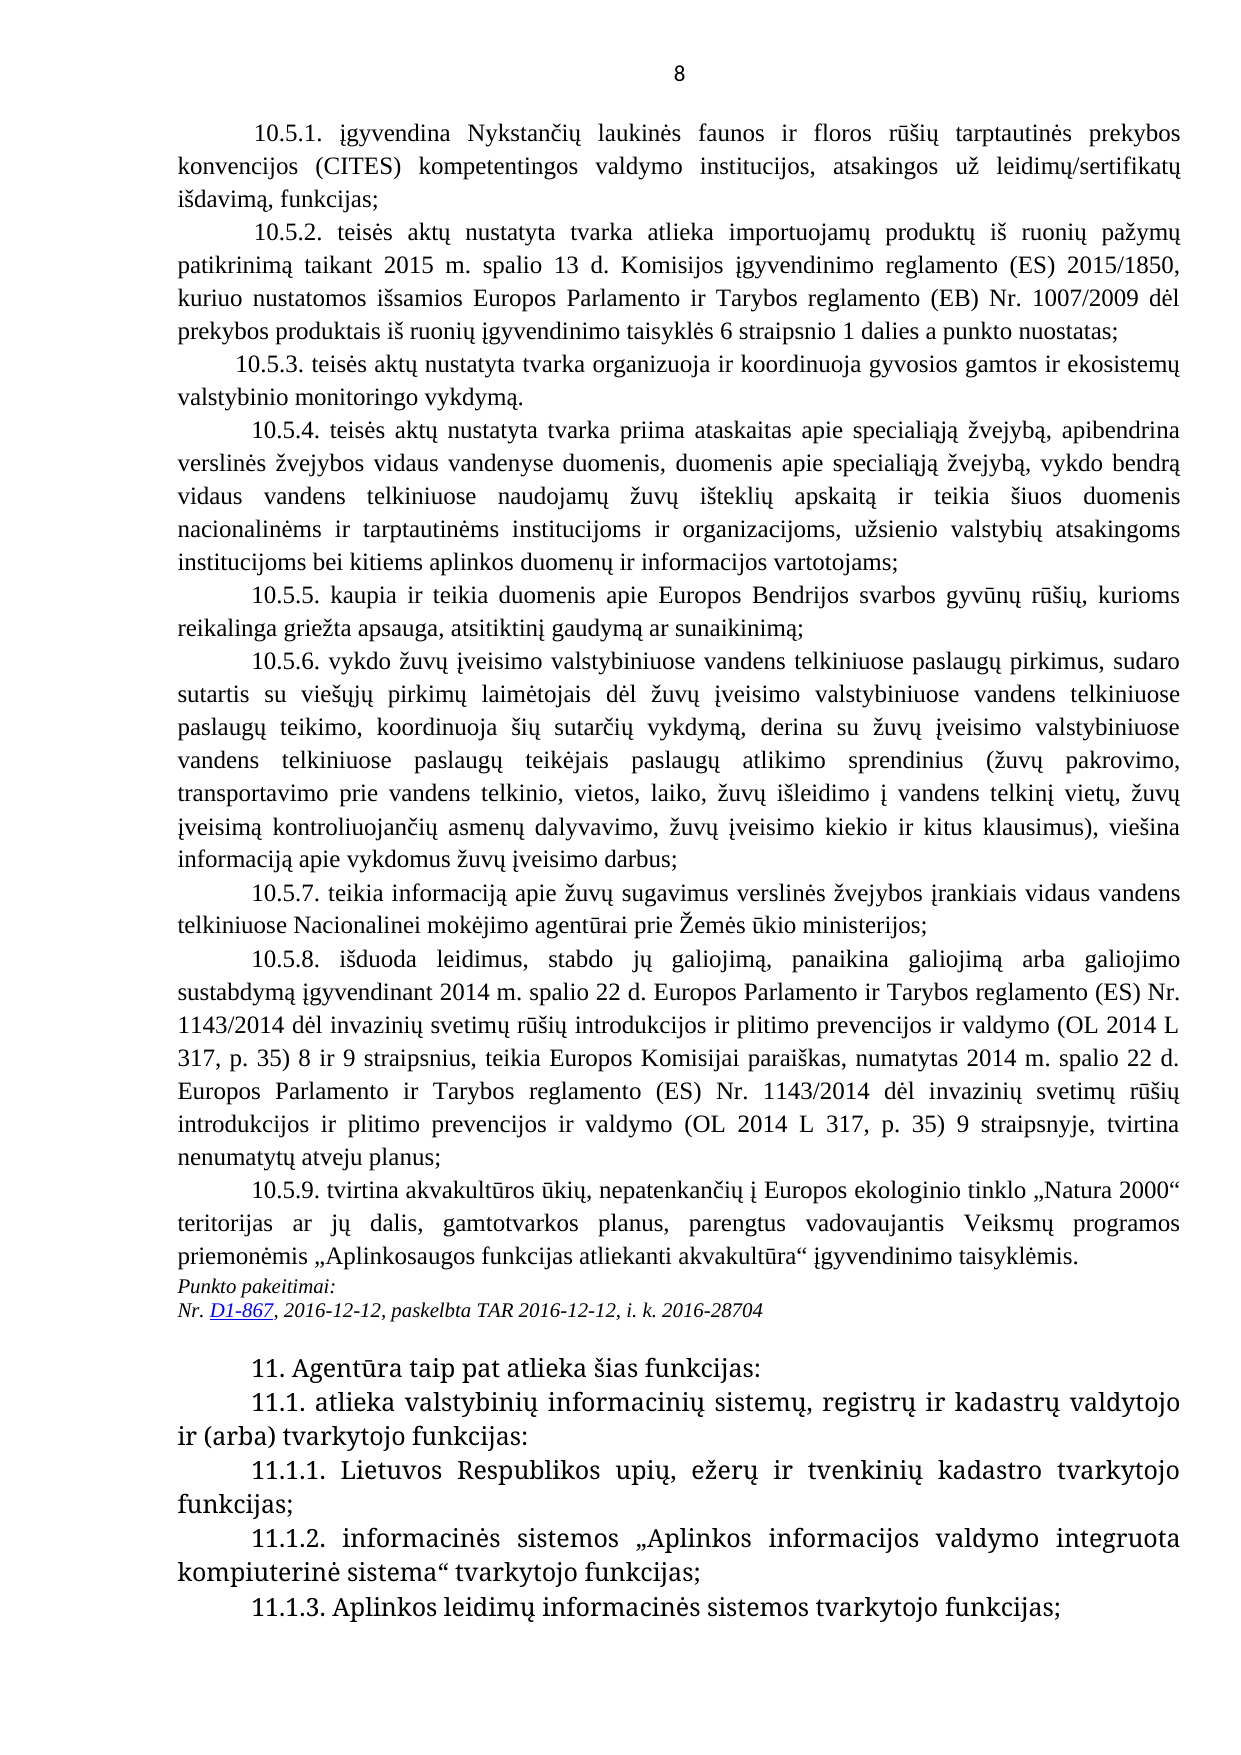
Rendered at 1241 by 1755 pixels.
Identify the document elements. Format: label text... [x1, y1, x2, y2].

text Punkto pakeitimai: [177, 1274, 1181, 1298]
text Nr. D1-867, 2016-12-12, paskelbta TAR 2016-12-12, i. k. 2016-28704 [177, 1298, 1181, 1322]
text 10.5.1. įgyvendina Nykstančių laukinės faunos ir floros rūšių tarptautinės prekybos konvencijos (CITES) kompetentingos valdymo institucijos, atsakingos už leidimų/sertifikatų išdavimą, funkcijas; [177, 118, 1181, 213]
text 11.1. atlieka valstybinių informacinių sistemų, registrų ir kadastrų valdytojo ir (arba) tvarkytojo funkcijas: [177, 1385, 1181, 1453]
text 10.5.8. išduoda leidimus, stabdo jų galiojimą, panaikina galiojimą arba galiojimo sustabdymą įgyvendinant 2014 m. spalio 22 d. Europos Parlamento ir Tarybos reglamento (ES) Nr. 1143/2014 dėl invazinių svetimų rūšių introdukcijos ir plitimo prevencijos ir valdymo (OL 2014 L 317, p. 35) 8 ir 9 straipsnius, teikia Europos Komisijai paraiškas, numatytas 2014 m. spalio 22 d. Europos Parlamento ir Tarybos reglamento (ES) Nr. 1143/2014 dėl invazinių svetimų rūšių introdukcijos ir plitimo prevencijos ir valdymo (OL 2014 L 317, p. 35) 9 straipsnyje, tvirtina nenumatytų atveju planus; [177, 944, 1181, 1171]
text 11.1.3. Aplinkos leidimų informacinės sistemos tvarkytojo funkcijas; [177, 1589, 1181, 1623]
text 11.1.1. Lietuvos Respublikos upių, ežerų ir tvenkinių kadastro tvarkytojo funkcijas; [177, 1453, 1181, 1521]
text 11. Agentūra taip pat atlieka šias funkcijas: [177, 1351, 1181, 1385]
text 10.5.9. tvirtina akvakultūros ūkių, nepatenkančių į Europos ekologinio tinklo „Natura 2000“ teritorijas ar jų dalis, gamtotvarkos planus, parengtus vadovaujantis Veiksmų programos priemonėmis „Aplinkosaugos funkcijas atliekanti akvakultūra“ įgyvendinimo taisyklėmis. [177, 1175, 1181, 1269]
text 10.5.7. teikia informaciją apie žuvų sugavimus verslinės žvejybos įrankiais vidaus vandens telkiniuose Nacionalinei mokėjimo agentūrai prie Žemės ūkio ministerijos; [177, 878, 1181, 939]
text 10.5.3. teisės aktų nustatyta tvarka organizuoja ir koordinuoja gyvosios gamtos ir ekosistemų valstybinio monitoringo vykdymą. [177, 349, 1181, 411]
text 11.1.2. informacinės sistemos „Aplinkos informacijos valdymo integruota kompiuterinė sistema“ tvarkytojo funkcijas; [177, 1521, 1181, 1589]
text 10.5.4. teisės aktų nustatyta tvarka priima ataskaitas apie specialiąją žvejybą, apibendrina verslinės žvejybos vidaus vandenyse duomenis, duomenis apie specialiąją žvejybą, vykdo bendrą vidaus vandens telkiniuose naudojamų žuvų išteklių apskaitą ir teikia šiuos duomenis nacionalinėms ir tarptautinėms institucijoms ir organizacijoms, užsienio valstybių atsakingoms institucijoms bei kitiems aplinkos duomenų ir informacijos vartotojams; [177, 415, 1181, 576]
text 10.5.2. teisės aktų nustatyta tvarka atlieka importuojamų produktų iš ruonių pažymų patikrinimą taikant 2015 m. spalio 13 d. Komisijos įgyvendinimo reglamento (ES) 2015/1850, kuriuo nustatomos išsamios Europos Parlamento ir Tarybos reglamento (EB) Nr. 1007/2009 dėl prekybos produktais iš ruonių įgyvendinimo taisyklės 6 straipsnio 1 dalies a punkto nuostatas; [177, 217, 1181, 345]
text 10.5.6. vykdo žuvų įveisimo valstybiniuose vandens telkiniuose paslaugų pirkimus, sudaro sutartis su viešųjų pirkimų laimėtojais dėl žuvų įveisimo valstybiniuose vandens telkiniuose paslaugų teikimo, koordinuoja šių sutarčių vykdymą, derina su žuvų įveisimo valstybiniuose vandens telkiniuose paslaugų teikėjais paslaugų atlikimo sprendinius (žuvų pakrovimo, transportavimo prie vandens telkinio, vietos, laiko, žuvų išleidimo į vandens telkinį vietų, žuvų įveisimą kontroliuojančių asmenų dalyvavimo, žuvų įveisimo kiekio ir kitus klausimus), viešina informaciją apie vykdomus žuvų įveisimo darbus; [177, 646, 1181, 873]
text 10.5.5. kaupia ir teikia duomenis apie Europos Bendrijos svarbos gyvūnų rūšių, kurioms reikalinga griežta apsauga, atsitiktinį gaudymą ar sunaikinimą; [177, 580, 1181, 642]
